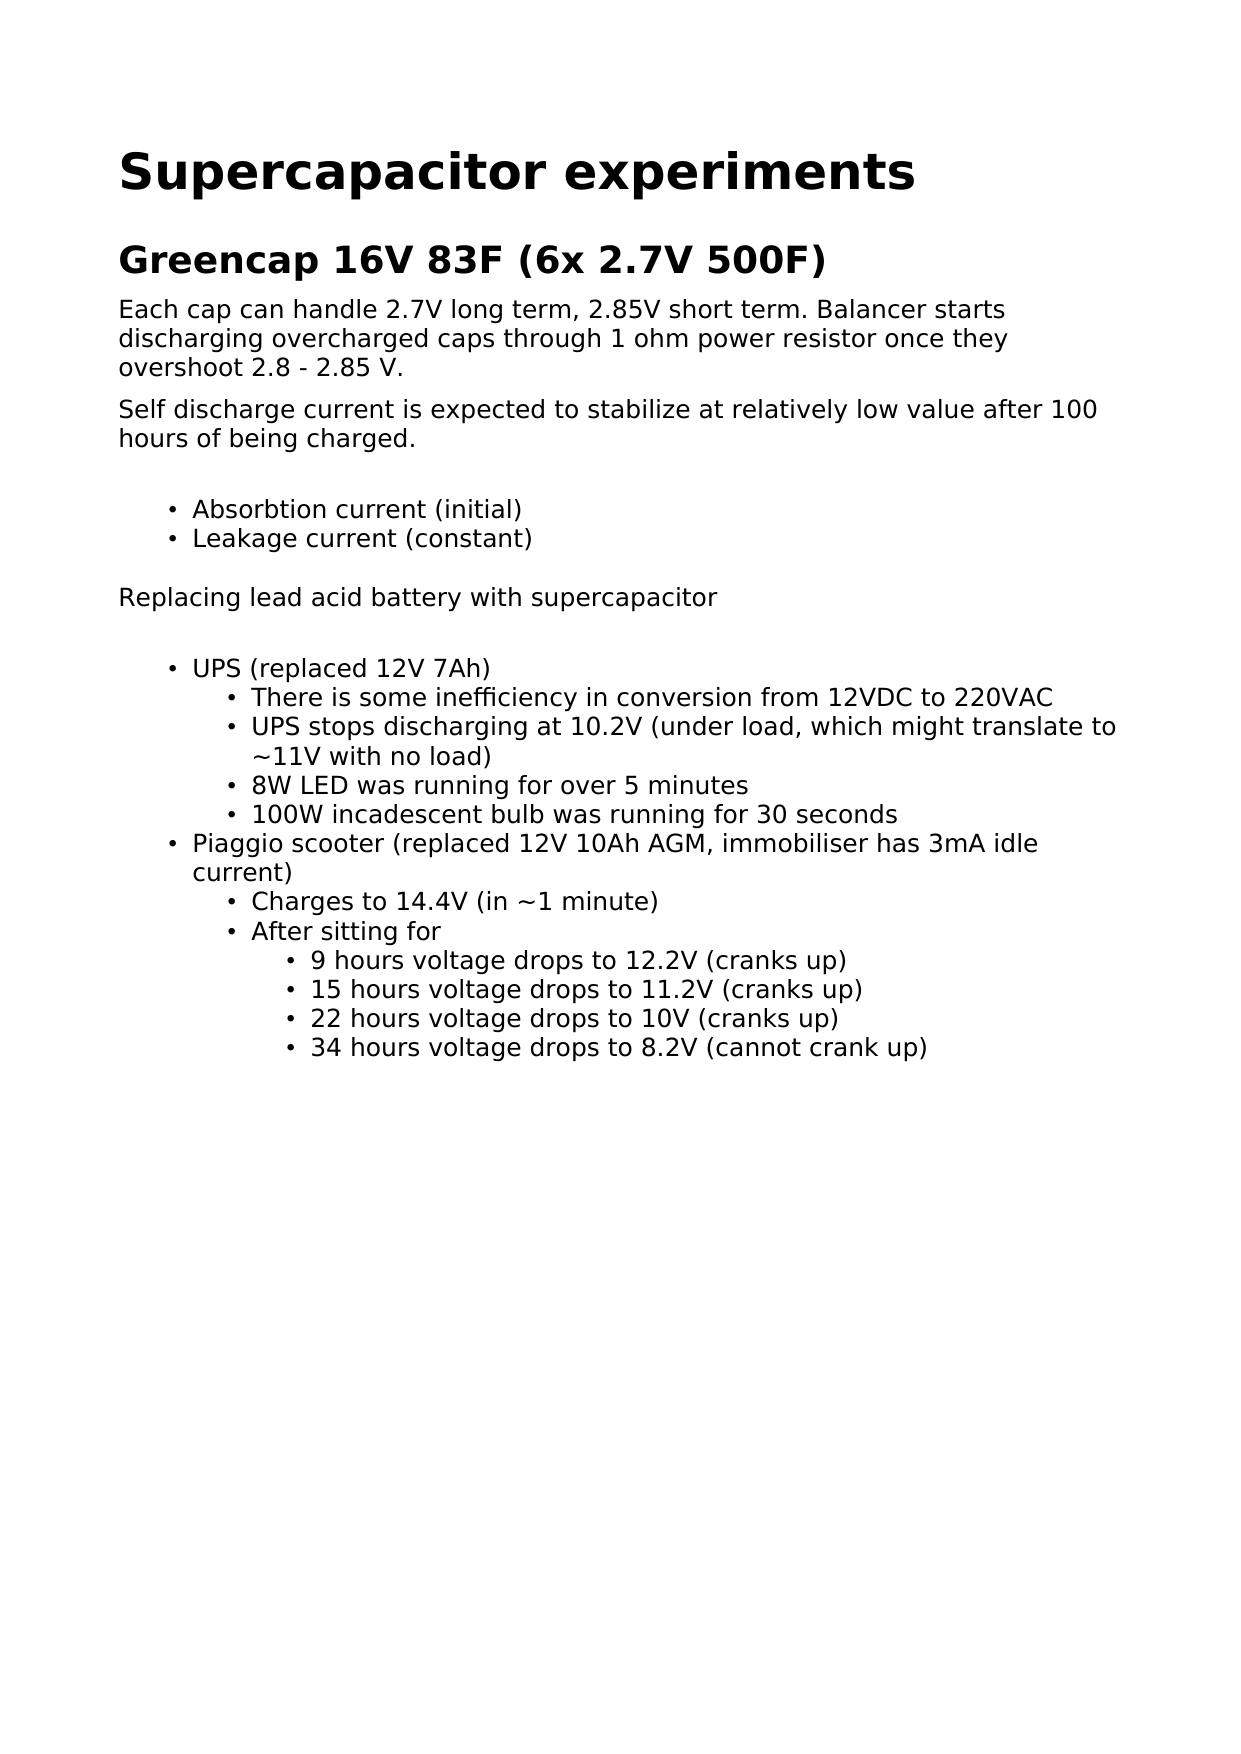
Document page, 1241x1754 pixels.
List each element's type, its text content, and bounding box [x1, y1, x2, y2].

list 22 hours voltage drops to 10V (cranks up) [295, 1004, 1122, 1033]
list Charges to 14.4V (in ~1 minute) [236, 888, 1122, 917]
list UPS stops discharging at 10.2V (under load, which might translate to ~11V with no load) [236, 713, 1122, 771]
text Each cap can handle 2.7V long term, 2.85V short term. Balancer starts discharging overcharged caps through 1 ohm power resistor once they overshoot 2.8 - 2.85 V. [118, 295, 1122, 382]
list Piaggio scooter (replaced 12V 10Ah AGM, immobiliser has 3mA idle current) [177, 829, 1122, 888]
list 100W incadescent bulb was running for 30 seconds [236, 800, 1122, 829]
subtitle Greencap 16V 83F (6x 2.7V 500F) [118, 239, 1122, 282]
list 34 hours voltage drops to 8.2V (cannot crank up) [295, 1033, 1122, 1063]
text Self discharge current is expected to stabilize at relatively low value after 100 hours of being charged. [118, 395, 1122, 453]
list After sitting for [236, 917, 1122, 946]
list UPS (replaced 12V 7Ah) [177, 654, 1122, 683]
list 15 hours voltage drops to 11.2V (cranks up) [295, 975, 1122, 1004]
list 9 hours voltage drops to 12.2V (cranks up) [295, 946, 1122, 975]
list Leakage current (constant) [177, 524, 1122, 554]
list Absorbtion current (initial) [177, 495, 1122, 524]
text Replacing lead acid battery with supercapacitor [118, 583, 1122, 612]
list There is some inefficiency in conversion from 12VDC to 220VAC [236, 683, 1122, 713]
list 8W LED was running for over 5 minutes [236, 771, 1122, 800]
subtitle Supercapacitor experiments [118, 143, 1122, 201]
